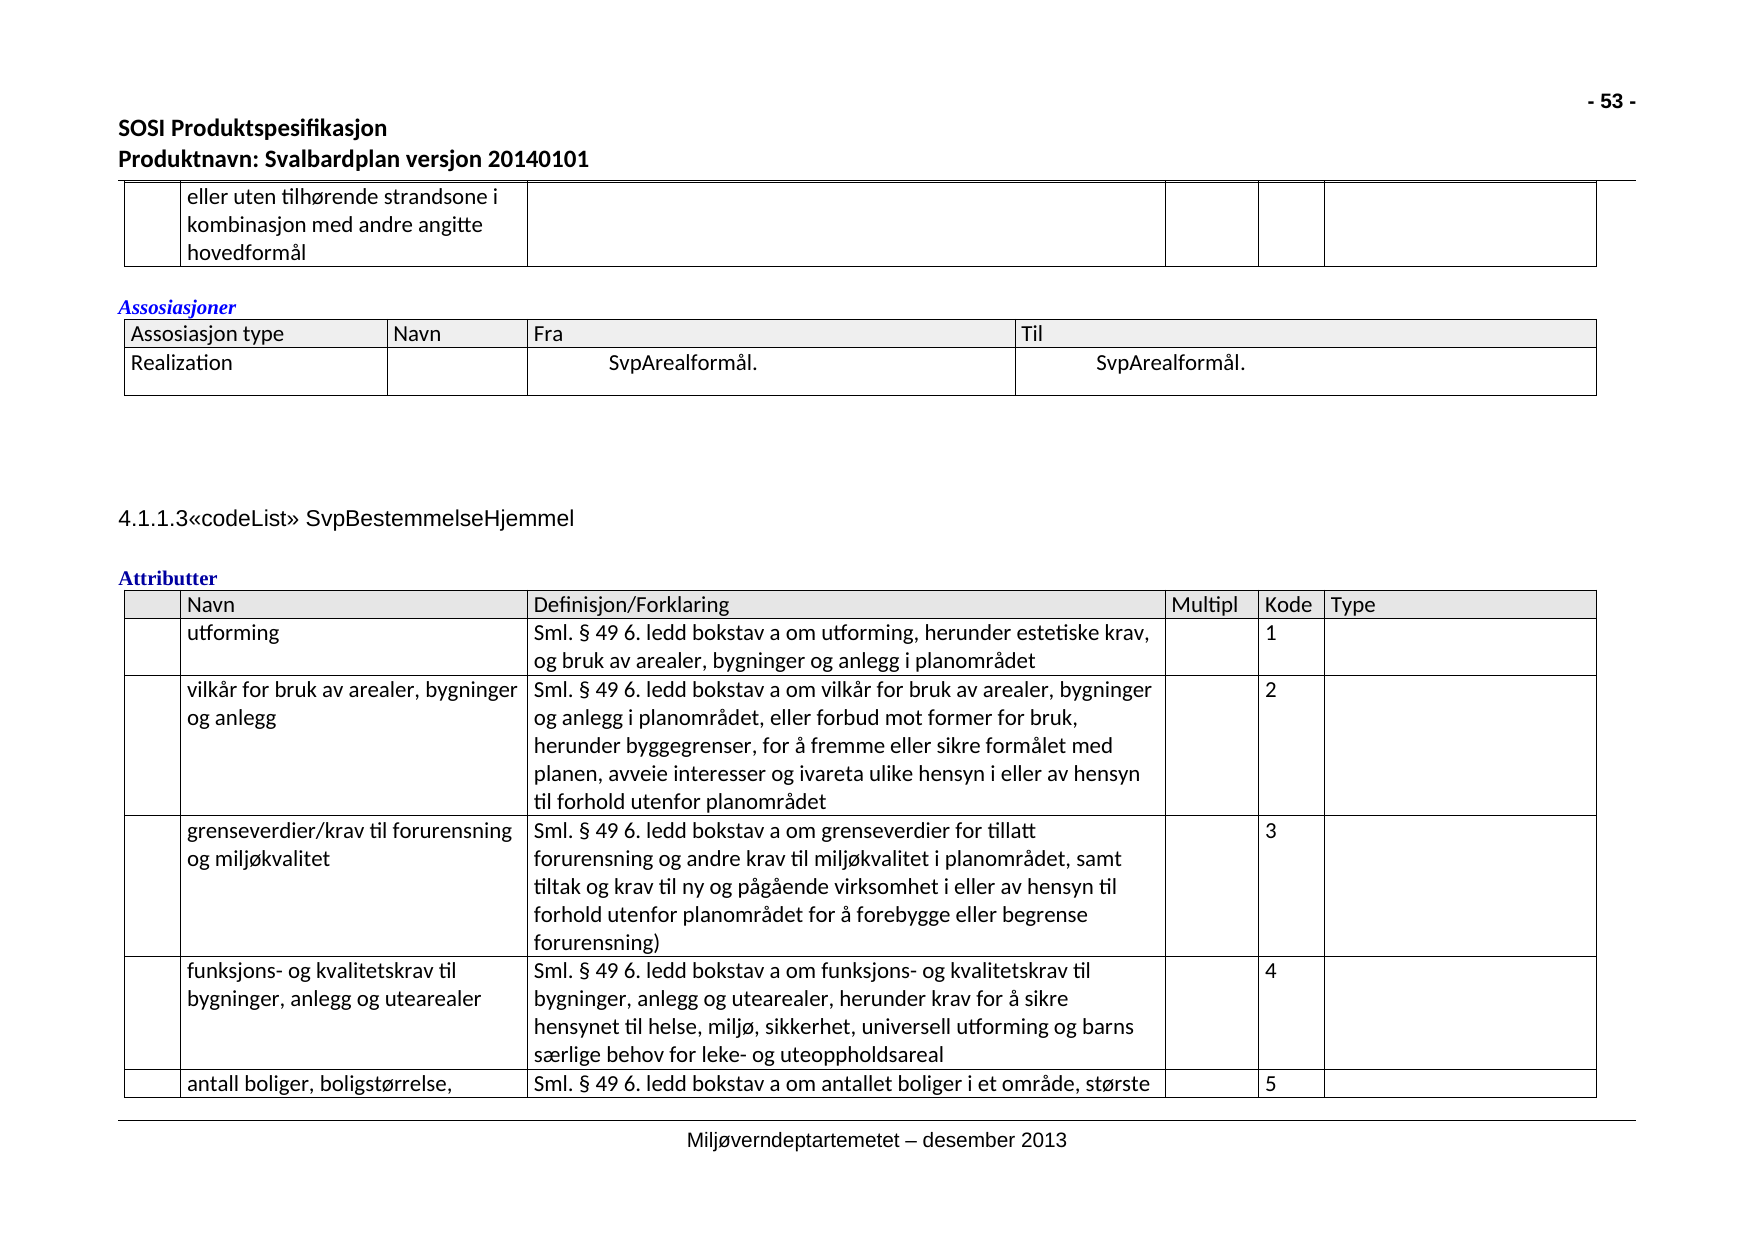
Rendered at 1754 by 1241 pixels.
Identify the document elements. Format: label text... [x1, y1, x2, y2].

list Assosiasjoner [118, 294, 1636, 319]
table_cell Sml. § 49 6. ledd bokstav a om utforming, herunder estetiske krav, og bruk av arealer, bygninger og anlegg i planområdet [528, 619, 1165, 674]
table_cell [388, 348, 527, 395]
table_cell SvpArealformål. [528, 348, 1015, 395]
table_cell [1166, 1070, 1258, 1097]
table_header Definisjon/Forklaring [528, 591, 1165, 618]
table_cell 3 [1259, 816, 1324, 956]
table_cell antall boliger, boligstørrelse, [181, 1070, 527, 1097]
table_cell [1325, 1070, 1596, 1097]
table_cell vilkår for bruk av arealer, bygninger og anlegg [181, 676, 527, 815]
table_cell [1166, 183, 1258, 266]
table_cell [1166, 676, 1258, 815]
table_cell [125, 676, 180, 815]
table_cell 1 [1259, 619, 1324, 674]
table_header Navn [181, 591, 527, 618]
table_cell [125, 816, 180, 956]
table_cell [125, 957, 180, 1068]
table_cell [1259, 183, 1324, 266]
table_cell funksjons- og kvalitetskrav til bygninger, anlegg og utearealer [181, 957, 527, 1068]
table_header Multipl [1166, 591, 1258, 618]
table_cell eller uten tilhørende strandsone i kombinasjon med andre angitte hovedformål [181, 183, 527, 266]
table_header Fra [528, 320, 1015, 347]
table_cell [1166, 957, 1258, 1068]
table_cell [1166, 619, 1258, 674]
table_cell [1325, 183, 1596, 266]
table_cell [125, 1070, 180, 1097]
table_cell [125, 183, 180, 266]
subtitle «codeList» SvpBestemmelseHjemmel [118, 505, 1636, 531]
table_cell SvpArealformål. [1016, 348, 1596, 395]
table_cell Sml. § 49 6. ledd bokstav a om vilkår for bruk av arealer, bygninger og anlegg i planområdet, eller forbud mot former for bruk, herunder byggegrenser, for å fremme eller sikre formålet med planen, avveie interesser og ivareta ulike hensyn i eller av hensyn til forhold utenfor planområdet [528, 676, 1165, 815]
table_cell Realization [125, 348, 387, 395]
table_cell 5 [1259, 1070, 1324, 1097]
table_header [125, 591, 180, 618]
table_cell [1166, 816, 1258, 956]
table_cell [125, 619, 180, 674]
table_header Kode [1259, 591, 1324, 618]
table_cell [528, 183, 1165, 266]
list Attributter [118, 565, 1636, 589]
table_cell [1325, 619, 1596, 674]
table_header Assosiasjon type [125, 320, 387, 347]
table_header Navn [388, 320, 527, 347]
table_cell utforming [181, 619, 527, 674]
table_cell 4 [1259, 957, 1324, 1068]
table_cell [1325, 957, 1596, 1068]
table_cell Sml. § 49 6. ledd bokstav a om antallet boliger i et område, største [528, 1070, 1165, 1097]
table_cell 2 [1259, 676, 1324, 815]
table_cell [1325, 816, 1596, 956]
table_cell [1325, 676, 1596, 815]
table_cell Sml. § 49 6. ledd bokstav a om grenseverdier for tillatt forurensning og andre krav til miljøkvalitet i planområdet, samt tiltak og krav til ny og pågående virksomhet i eller av hensyn til forhold utenfor planområdet for å forebygge eller begrense forurensning) [528, 816, 1165, 956]
table_cell grenseverdier/krav til forurensning og miljøkvalitet [181, 816, 527, 956]
table_cell Sml. § 49 6. ledd bokstav a om funksjons- og kvalitetskrav til bygninger, anlegg og utearealer, herunder krav for å sikre hensynet til helse, miljø, sikkerhet, universell utforming og barns særlige behov for leke- og uteoppholdsareal [528, 957, 1165, 1068]
table_header Type [1325, 591, 1596, 618]
table_header Til [1016, 320, 1596, 347]
